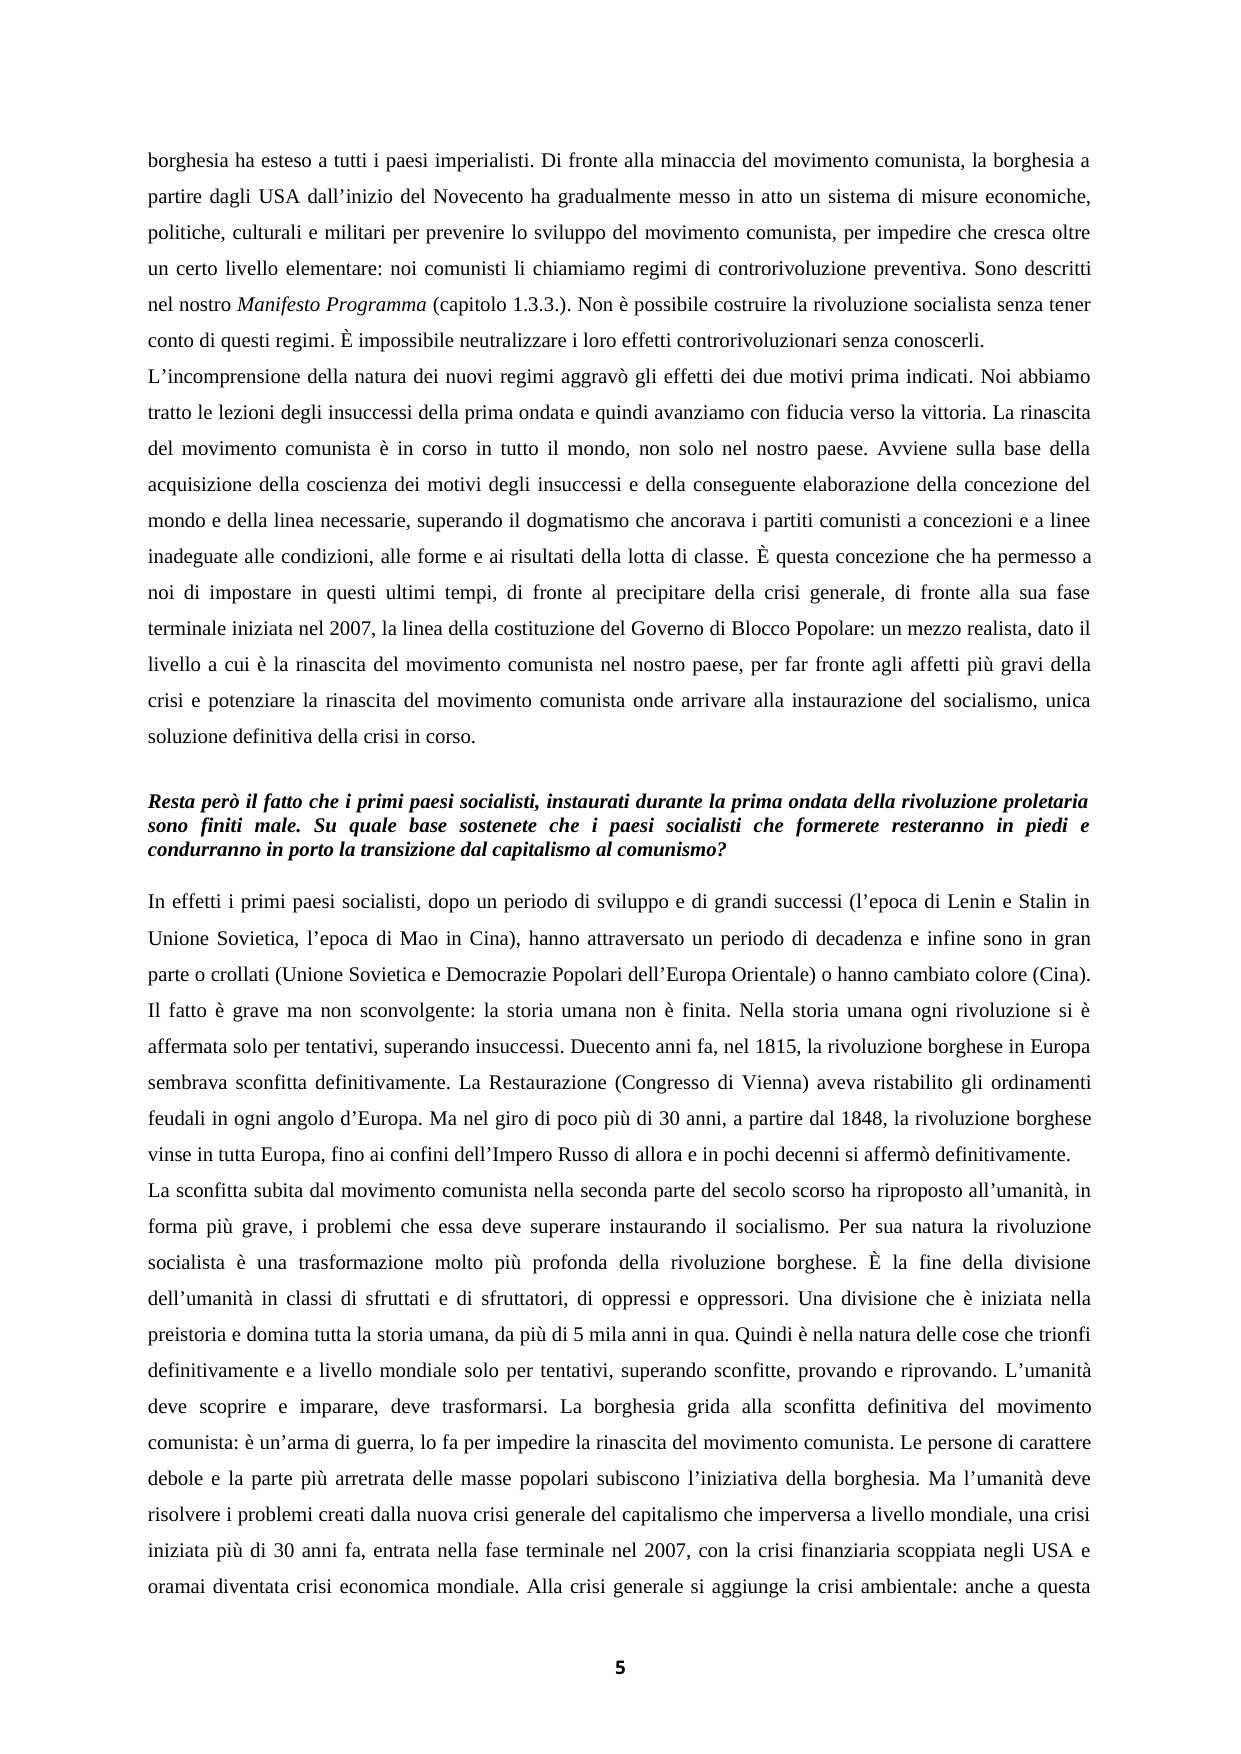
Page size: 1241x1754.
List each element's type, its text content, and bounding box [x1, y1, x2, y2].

text Resta però il fatto che i primi paesi socialisti, instaurati durante la prima ondata della rivoluzione proletaria sono finiti male. Su quale base sostenete che i paesi socialisti che formerete resteranno in piedi e condurranno in porto la transizione dal capitalismo al comunismo? [148, 789, 1092, 861]
text L’incomprensione della natura dei nuovi regimi aggravò gli effetti dei due motivi prima indicati. Noi abbiamo tratto le lezioni degli insuccessi della prima ondata e quindi avanziamo con fiducia verso la vittoria. La rinascita del movimento comunista è in corso in tutto il mondo, non solo nel nostro paese. Avviene sulla base della acquisizione della coscienza dei motivi degli insuccessi e della conseguente elaborazione della concezione del mondo e della linea necessarie, superando il dogmatismo che ancorava i partiti comunisti a concezioni e a linee inadeguate alle condizioni, alle forme e ai risultati della lotta di classe. È questa concezione che ha permesso a noi di impostare in questi ultimi tempi, di fronte al precipitare della crisi generale, di fronte alla sua fase terminale iniziata nel 2007, la linea della costituzione del Governo di Blocco Popolare: un mezzo realista, dato il livello a cui è la rinascita del movimento comunista nel nostro paese, per far fronte agli affetti più gravi della crisi e potenziare la rinascita del movimento comunista onde arrivare alla instaurazione del socialismo, unica soluzione definitiva della crisi in corso. [148, 364, 1092, 748]
text In effetti i primi paesi socialisti, dopo un periodo di sviluppo e di grandi successi (l’epoca di Lenin e Stalin in Unione Sovietica, l’epoca di Mao in Cina), hanno attraversato un periodo di decadenza e infine sono in gran parte o crollati (Unione Sovietica e Democrazie Popolari dell’Europa Orientale) o hanno cambiato colore (Cina). Il fatto è grave ma non sconvolgente: la storia umana non è finita. Nella storia umana ogni rivoluzione si è affermata solo per tentativi, superando insuccessi. Duecento anni fa, nel 1815, la rivoluzione borghese in Europa sembrava sconfitta definitivamente. La Restaurazione (Congresso di Vienna) aveva ristabilito gli ordinamenti feudali in ogni angolo d’Europa. Ma nel giro di poco più di 30 anni, a partire dal 1848, la rivoluzione borghese vinse in tutta Europa, fino ai confini dell’Impero Russo di allora e in pochi decenni si affermò definitivamente. [148, 889, 1092, 1166]
text borghesia ha esteso a tutti i paesi imperialisti. Di fronte alla minaccia del movimento comunista, la borghesia a partire dagli USA dall’inizio del Novecento ha gradualmente messo in atto un sistema di misure economiche, politiche, culturali e militari per prevenire lo sviluppo del movimento comunista, per impedire che cresca oltre un certo livello elementare: noi comunisti li chiamiamo regimi di controrivoluzione preventiva. Sono descritti nel nostro Manifesto Programma (capitolo 1.3.3.). Non è possibile costruire la rivoluzione socialista senza tener conto di questi regimi. È impossibile neutralizzare i loro effetti controrivoluzionari senza conoscerli. [148, 148, 1092, 352]
text La sconfitta subita dal movimento comunista nella seconda parte del secolo scorso ha riproposto all’umanità, in forma più grave, i problemi che essa deve superare instaurando il socialismo. Per sua natura la rivoluzione socialista è una trasformazione molto più profonda della rivoluzione borghese. È la fine della divisione dell’umanità in classi di sfruttati e di sfruttatori, di oppressi e oppressori. Una divisione che è iniziata nella preistoria e domina tutta la storia umana, da più di 5 mila anni in qua. Quindi è nella natura delle cose che trionfi definitivamente e a livello mondiale solo per tentativi, superando sconfitte, provando e riprovando. L’umanità deve scoprire e imparare, deve trasformarsi. La borghesia grida alla sconfitta definitiva del movimento comunista: è un’arma di guerra, lo fa per impedire la rinascita del movimento comunista. Le persone di carattere debole e la parte più arretrata delle masse popolari subiscono l’iniziativa della borghesia. Ma l’umanità deve risolvere i problemi creati dalla nuova crisi generale del capitalismo che imperversa a livello mondiale, una crisi iniziata più di 30 anni fa, entrata nella fase terminale nel 2007, con la crisi finanziaria scoppiata negli USA e oramai diventata crisi economica mondiale. Alla crisi generale si aggiunge la crisi ambientale: anche a questa [148, 1178, 1092, 1598]
